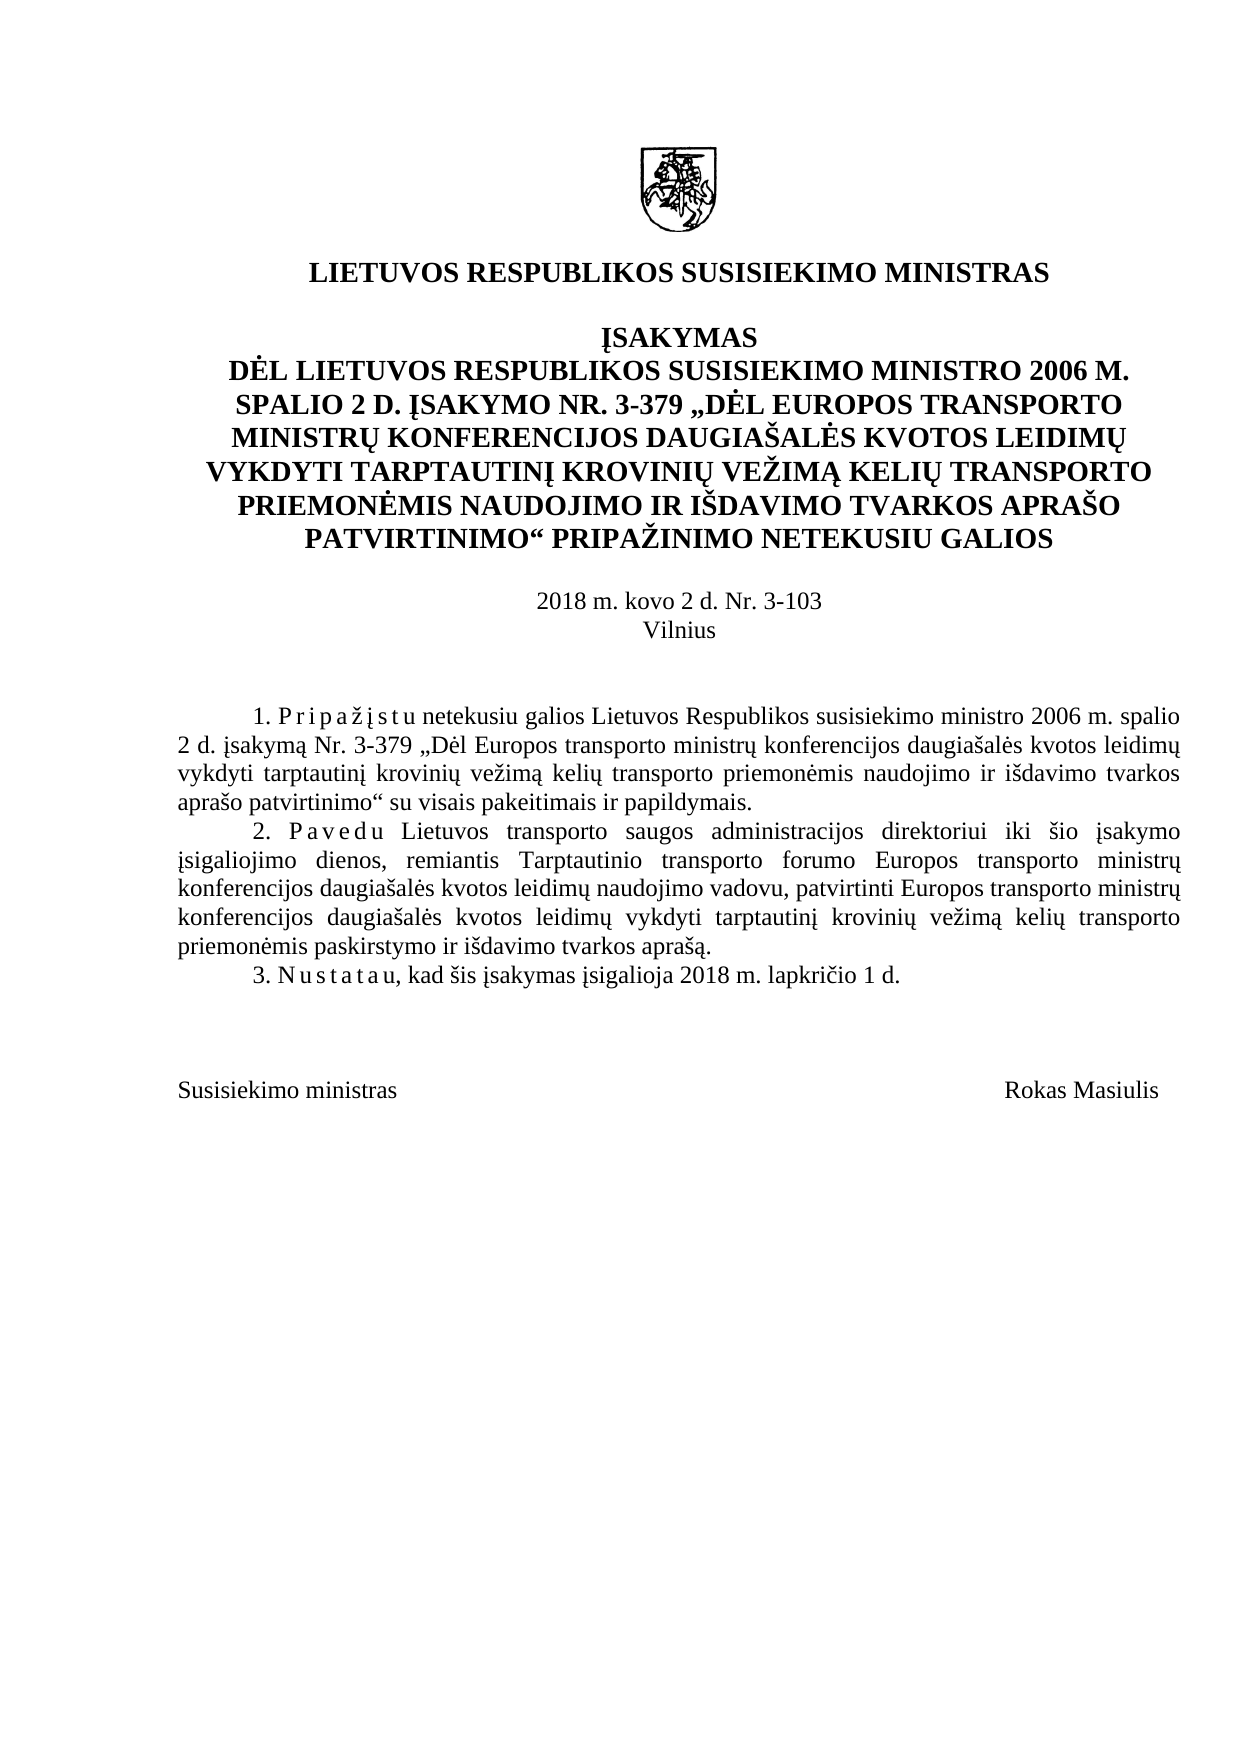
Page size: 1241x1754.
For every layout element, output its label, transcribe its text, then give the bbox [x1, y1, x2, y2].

text 3. Nustatau, kad šis įsakymas įsigalioja 2018 m. lapkričio 1 d. [177, 960, 1181, 988]
text 2. Pavedu Lietuvos transporto saugos administracijos direktoriui iki šio įsakymo įsigaliojimo dienos, remiantis Tarptautinio transporto forumo Europos transporto ministrų konferencijos daugiašalės kvotos leidimų naudojimo vadovu, patvirtinti Europos transporto ministrų konferencijos daugiašalės kvotos leidimų vykdyti tarptautinį krovinių vežimą kelių transporto priemonėmis paskirstymo ir išdavimo tvarkos aprašą. [177, 816, 1181, 960]
text DĖL LIETUVOS RESPUBLIKOS SUSISIEKIMO MINISTRO 2006 M. SPALIO 2 D. ĮSAKYMO NR. 3-379 „DĖL EUROPOS TRANSPORTO MINISTRŲ KONFERENCIJOS DAUGIAŠALĖS KVOTOS LEIDIMŲ VYKDYTI TARPTAUTINĮ KROVINIŲ VEŽIMĄ KELIŲ TRANSPORTO PRIEMONĖMIS NAUDOJIMO IR IŠDAVIMO TVARKOS APRAŠO PATVIRTINIMO“ PRIPAŽINIMO NETEKUSIU GALIOS [177, 353, 1181, 555]
text ĮSAKYMAS [177, 320, 1181, 353]
text 2018 m. kovo 2 d. Nr. 3-103 [177, 586, 1181, 615]
text Susisiekimo ministras Rokas Masiulis [177, 1075, 1181, 1103]
text 1. Pripažįstu netekusiu galios Lietuvos Respublikos susisiekimo ministro 2006 m. spalio 2 d. įsakymą Nr. 3-379 „Dėl Europos transporto ministrų konferencijos daugiašalės kvotos leidimų vykdyti tarptautinį krovinių vežimą kelių transporto priemonėmis naudojimo ir išdavimo tvarkos aprašo patvirtinimo“ su visais pakeitimais ir papildymais. [177, 701, 1181, 816]
text Vilnius [177, 615, 1181, 643]
text LIETUVOS RESPUBLIKOS SUSISIEKIMO MINISTRAS [177, 255, 1181, 289]
